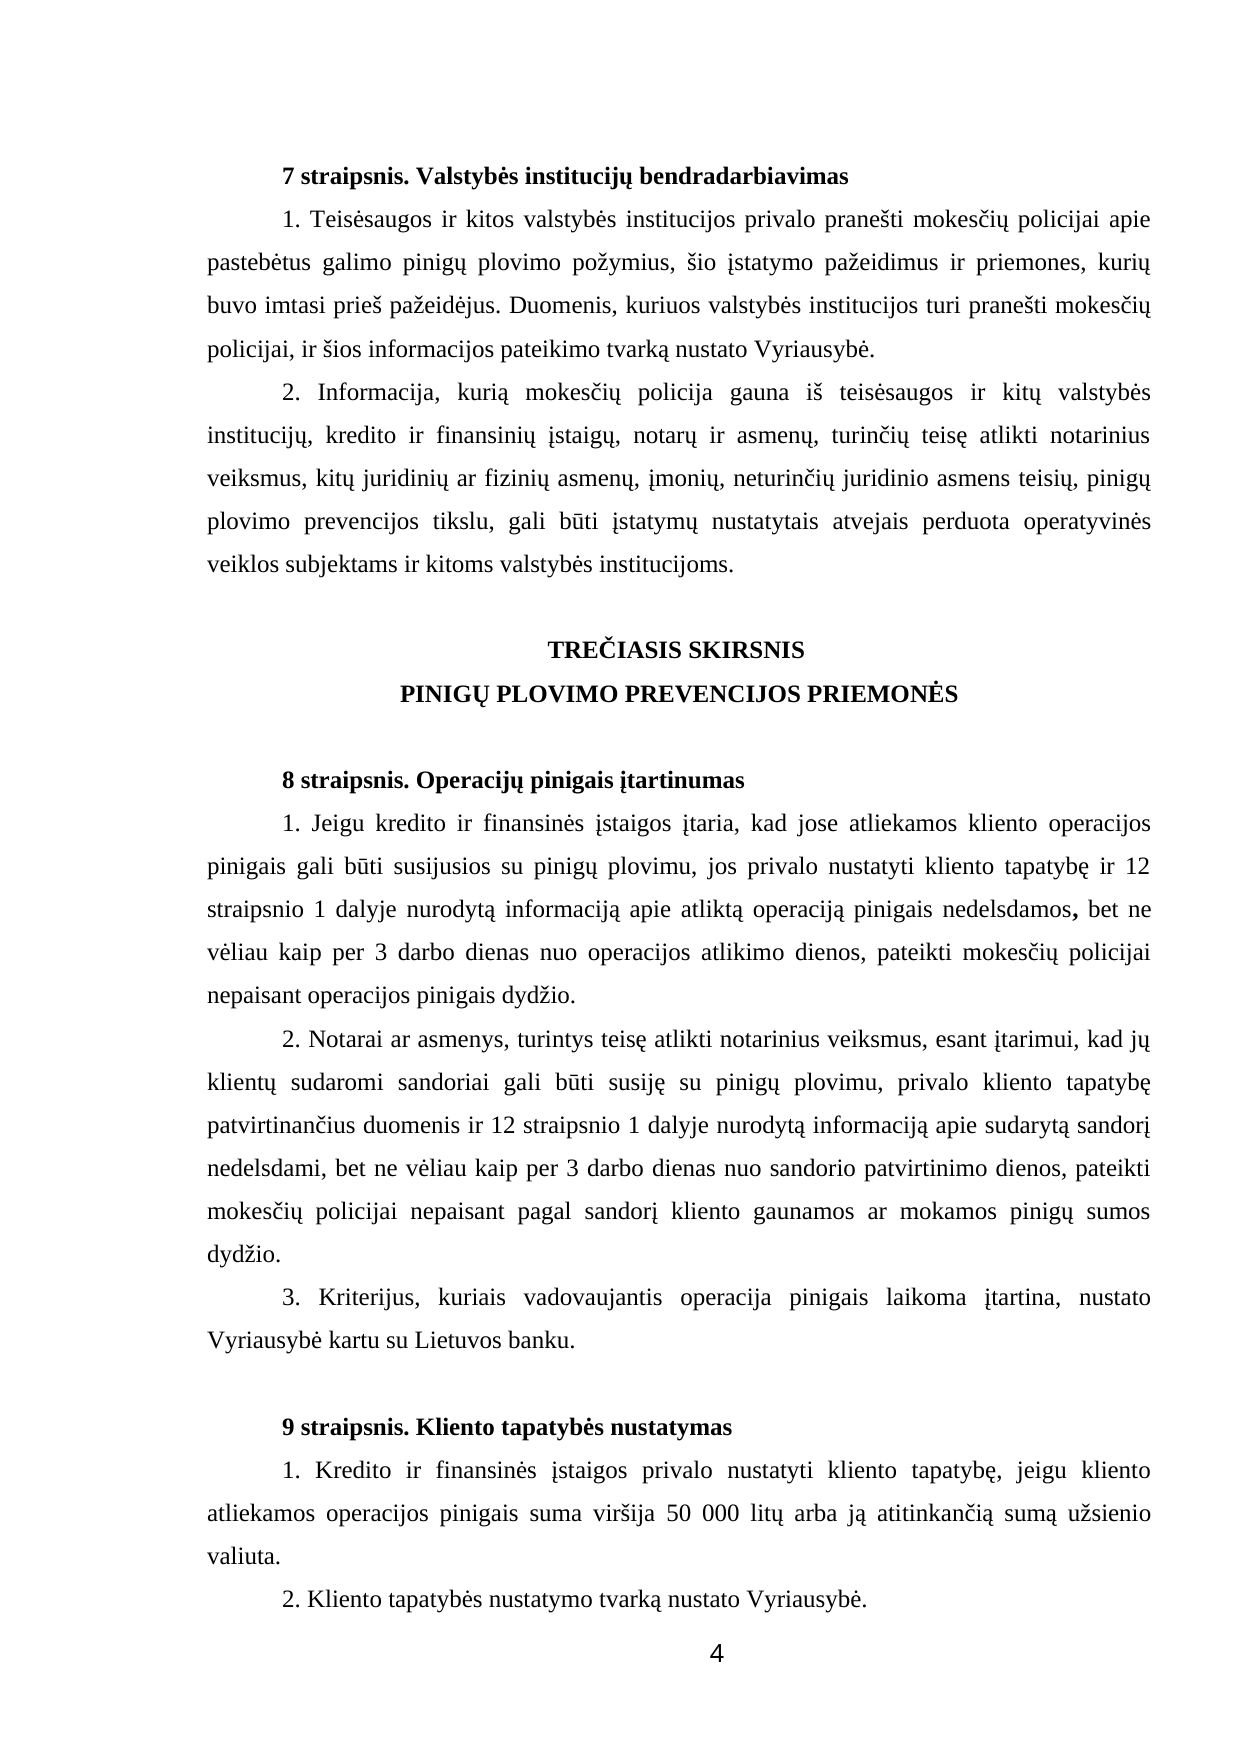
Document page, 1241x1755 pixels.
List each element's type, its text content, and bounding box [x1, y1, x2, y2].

text 7 straipsnis. Valstybės institucijų bendradarbiavimas [207, 161, 1152, 190]
text 2. Informacija, kurią mokesčių policija gauna iš teisėsaugos ir kitų valstybės institucijų, kredito ir finansinių įstaigų, notarų ir asmenų, turinčių teisę atlikti notarinius veiksmus, kitų juridinių ar fizinių asmenų, įmonių, neturinčių juridinio asmens teisių, pinigų plovimo prevencijos tikslu, gali būti įstatymų nustatytais atvejais perduota operatyvinės veiklos subjektams ir kitoms valstybės institucijoms. [207, 377, 1152, 578]
text 2. Kliento tapatybės nustatymo tvarką nustato Vyriausybė. [207, 1584, 1152, 1613]
text 1. Jeigu kredito ir finansinės įstaigos įtaria, kad jose atliekamos kliento operacijos pinigais gali būti susijusios su pinigų plovimu, jos privalo nustatyti kliento tapatybę ir 12 straipsnio 1 dalyje nurodytą informaciją apie atliktą operaciją pinigais nedelsdamos, bet ne vėliau kaip per 3 darbo dienas nuo operacijos atlikimo dienos, pateikti mokesčių policijai nepaisant operacijos pinigais dydžio. [207, 808, 1152, 1009]
text 3. Kriterijus, kuriais vadovaujantis operacija pinigais laikoma įtartina, nustato Vyriausybė kartu su Lietuvos banku. [207, 1282, 1152, 1354]
text 1. Teisėsaugos ir kitos valstybės institucijos privalo pranešti mokesčių policijai apie pastebėtus galimo pinigų plovimo požymius, šio įstatymo pažeidimus ir priemones, kurių buvo imtasi prieš pažeidėjus. Duomenis, kuriuos valstybės institucijos turi pranešti mokesčių policijai, ir šios informacijos pateikimo tvarką nustato Vyriausybė. [207, 204, 1152, 362]
text 2. Notarai ar asmenys, turintys teisę atlikti notarinius veiksmus, esant įtarimui, kad jų klientų sudaromi sandoriai gali būti susiję su pinigų plovimu, privalo kliento tapatybę patvirtinančius duomenis ir 12 straipsnio 1 dalyje nurodytą informaciją apie sudarytą sandorį nedelsdami, bet ne vėliau kaip per 3 darbo dienas nuo sandorio patvirtinimo dienos, pateikti mokesčių policijai nepaisant pagal sandorį kliento gaunamos ar mokamos pinigų sumos dydžio. [207, 1024, 1152, 1268]
text 1. Kredito ir finansinės įstaigos privalo nustatyti kliento tapatybę, jeigu kliento atliekamos operacijos pinigais suma viršija 50 000 litų arba ją atitinkančią sumą užsienio valiuta. [207, 1455, 1152, 1570]
text PINIGŲ PLOVIMO PREVENCIJOS PRIEMONĖS [207, 679, 1152, 707]
text 9 straipsnis. Kliento tapatybės nustatymas [207, 1412, 1152, 1441]
text TREČIASIS SKIRSNIS [207, 636, 1152, 664]
text 8 straipsnis. Operacijų pinigais įtartinumas [207, 765, 1152, 794]
